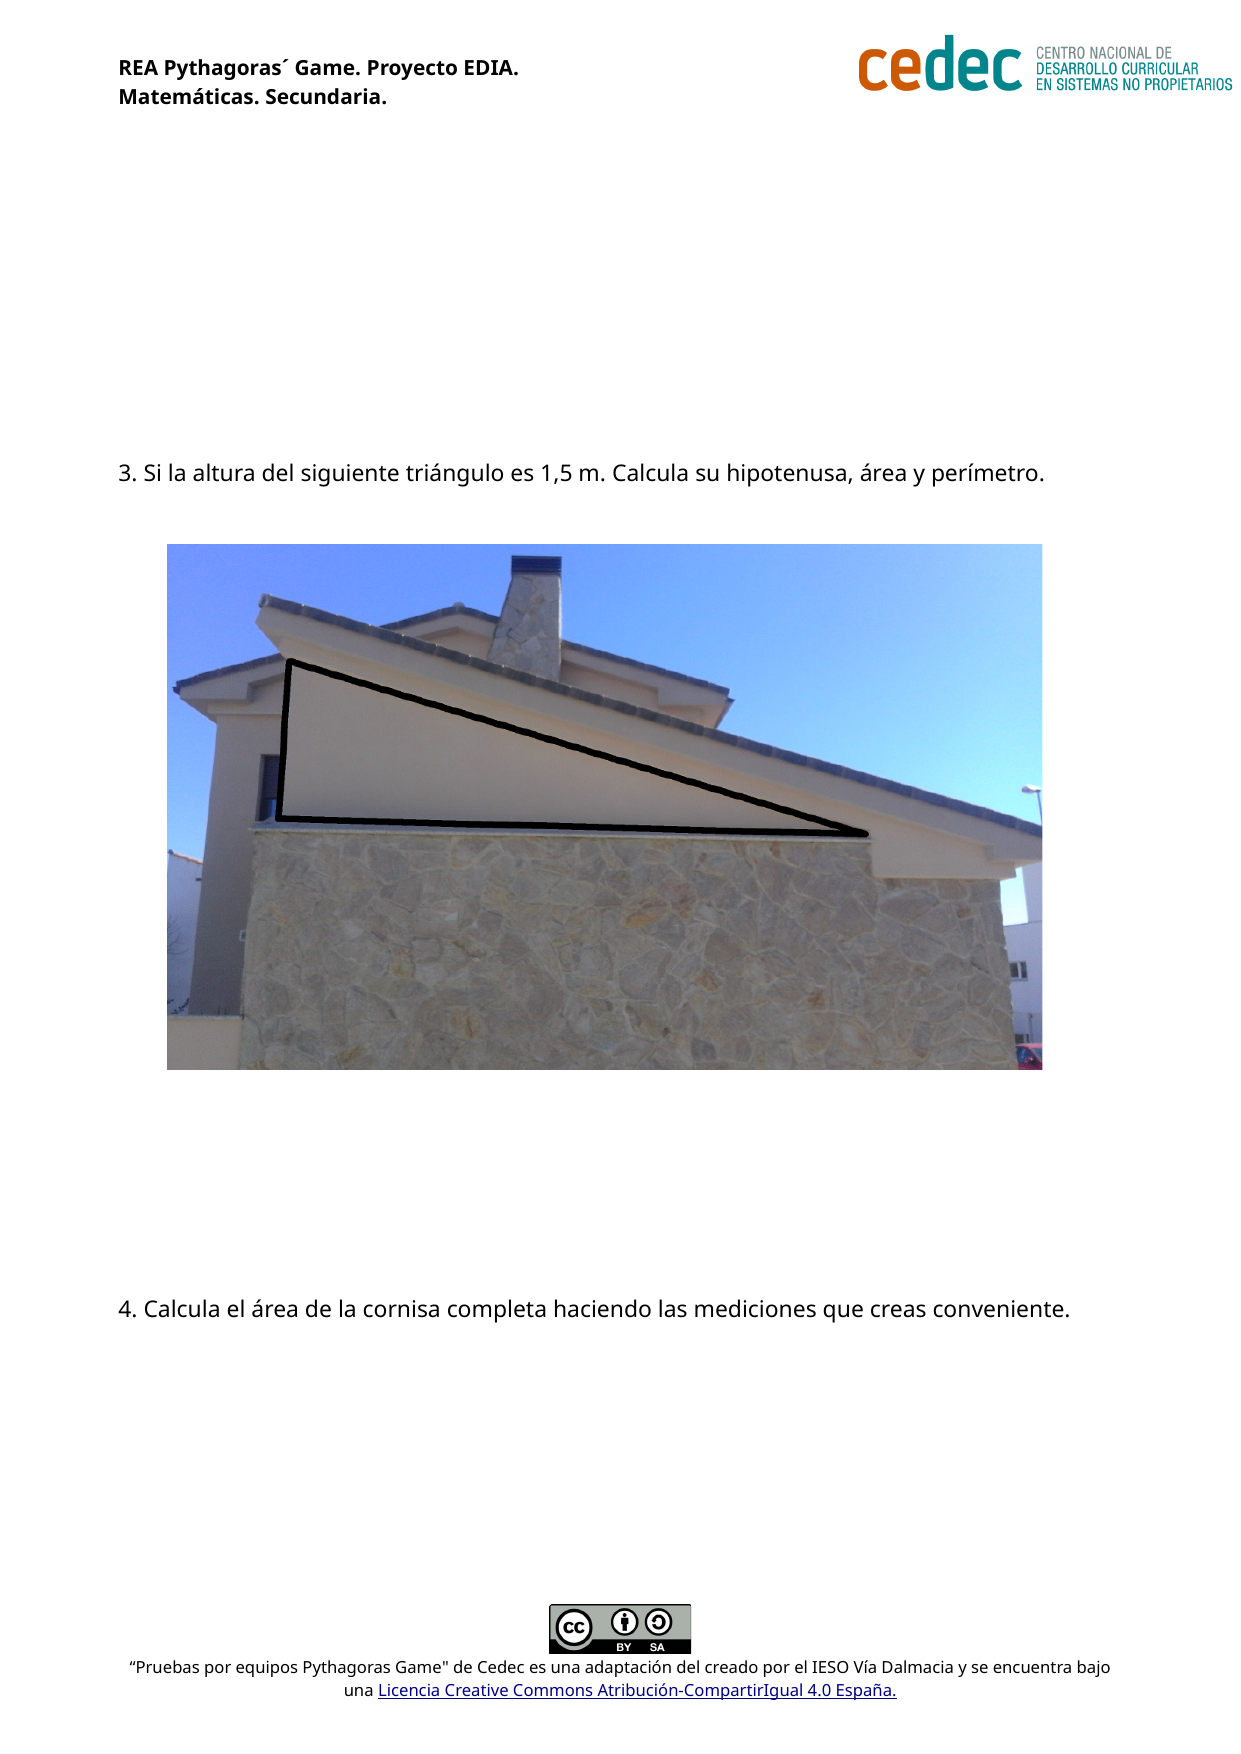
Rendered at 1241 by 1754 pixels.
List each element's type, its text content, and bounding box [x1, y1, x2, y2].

text 4. Calcula el área de la cornisa completa haciendo las mediciones que creas conveniente. [118, 1293, 1122, 1324]
text 3. Si la altura del siguiente triángulo es 1,5 m. Calcula su hipotenusa, área y perímetro. [118, 457, 1122, 488]
picture [549, 1604, 692, 1654]
picture [167, 544, 1043, 1070]
picture [856, 32, 1241, 101]
